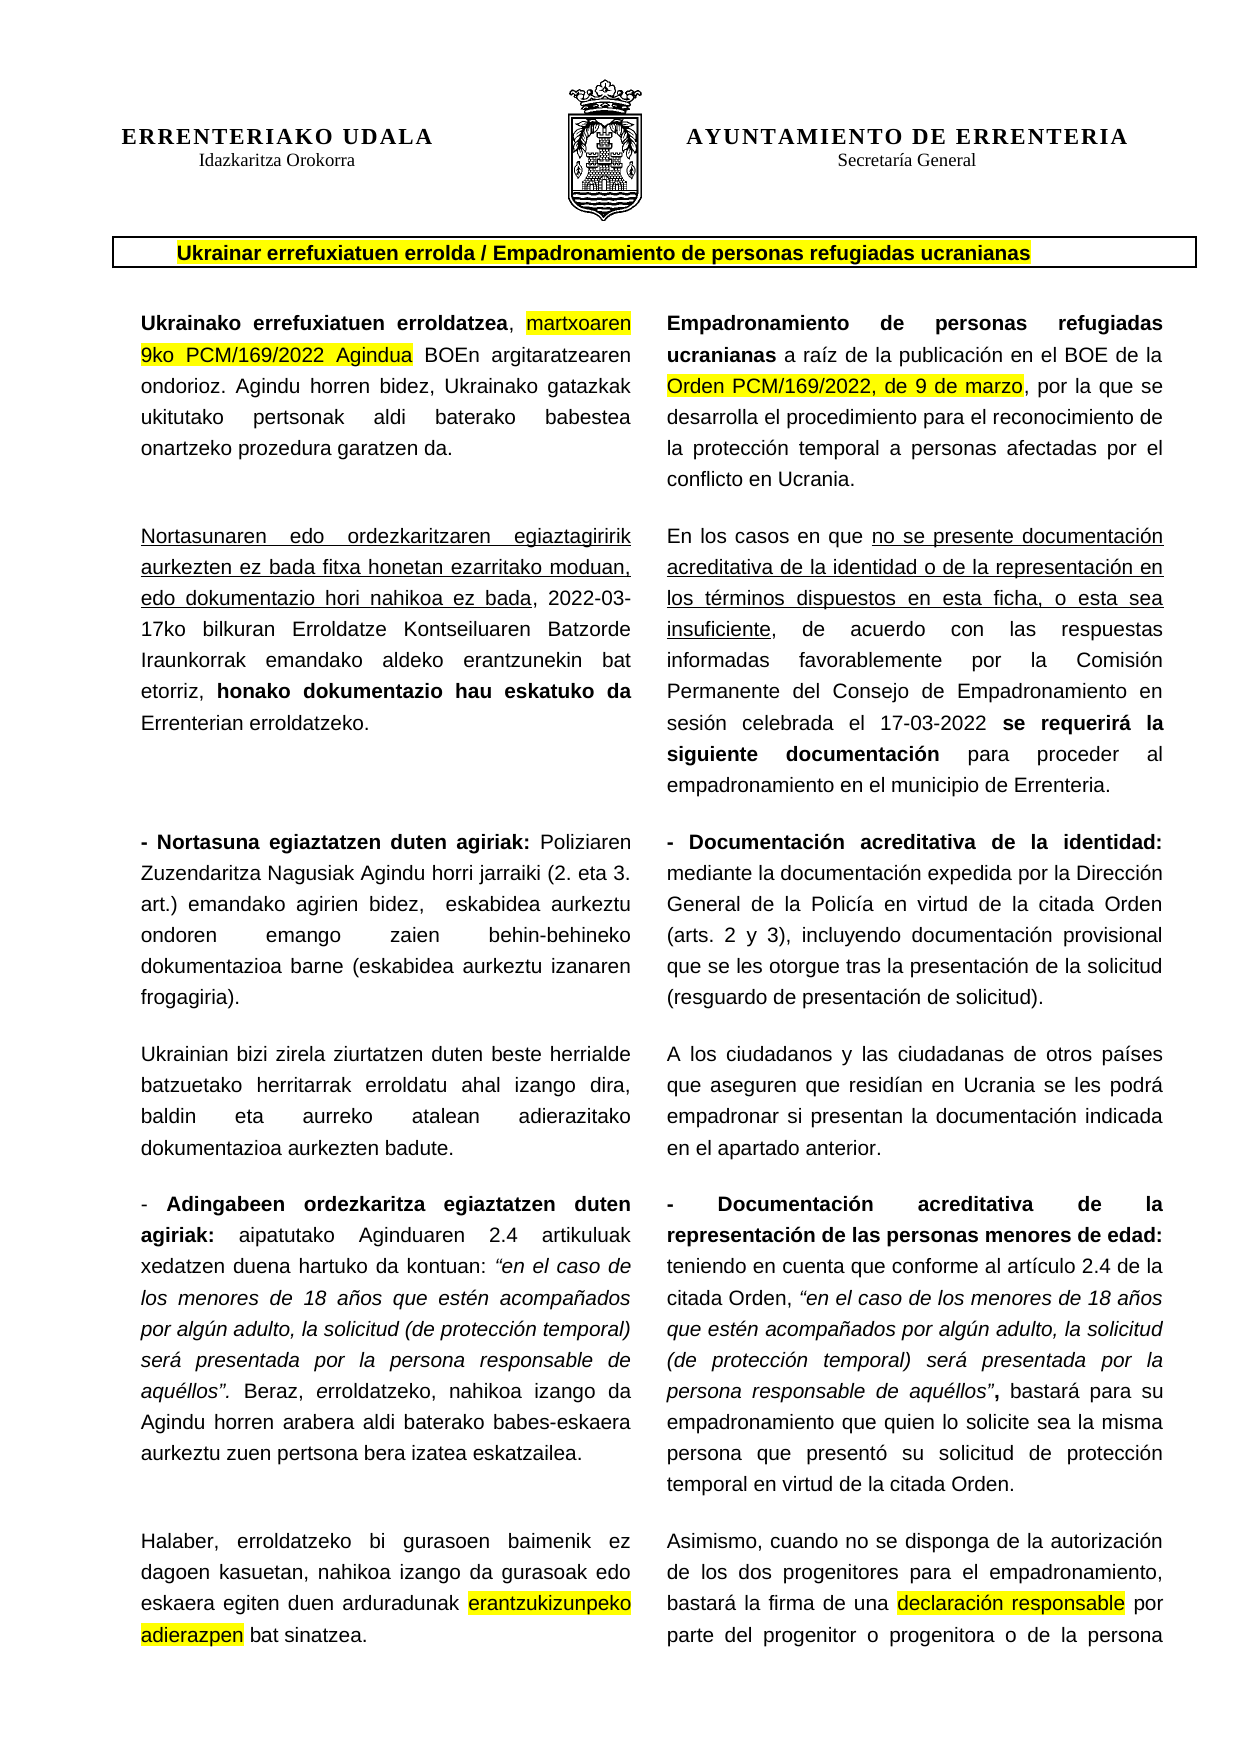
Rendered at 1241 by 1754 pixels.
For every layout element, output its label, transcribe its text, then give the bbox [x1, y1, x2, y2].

table_cell Halaber, erroldatzeko bi gurasoen baimenik ez dagoen kasuetan, nahikoa izango da gurasoak edo eskaera egiten duen arduradunak erantzukizunpeko adierazpen bat sinatzea. [123, 1513, 649, 1663]
table_cell - Nortasuna egiaztatzen duten agiriak: Poliziaren Zuzendaritza Nagusiak Agindu horri jarraiki (2. eta 3. art.) emandako agirien bidez, eskabidea aurkeztu ondoren emango zaien behin-behineko dokumentazioa barne (eskabidea aurkeztu izanaren frogagiria). [123, 813, 649, 1026]
table_cell - Documentación acreditativa de la representación de las personas menores de edad: teniendo en cuenta que conforme al artículo 2.4 de la citada Orden, “en el caso de los menores de 18 años que estén acompañados por algún adulto, la solicitud (de protección temporal) será presentada por la persona responsable de aquéllos”, bastará para su empadronamiento que quien lo solicite sea la misma persona que presentó su solicitud de protección temporal en virtud de la citada Orden. [649, 1176, 1181, 1513]
table_cell - Documentación acreditativa de la identidad: mediante la documentación expedida por la Dirección General de la Policía en virtud de la citada Orden (arts. 2 y 3), incluyendo documentación provisional que se les otorgue tras la presentación de la solicitud (resguardo de presentación de solicitud). [649, 813, 1181, 1026]
text Ukrainar errefuxiatuen errolda / Empadronamiento de personas refugiadas ucranianas [114, 238, 1195, 266]
table_cell Asimismo, cuando no se disponga de la autorización de los dos progenitores para el empadronamiento, bastará la firma de una declaración responsable por parte del progenitor o progenitora o de la persona [649, 1513, 1181, 1663]
table_cell En los casos en que no se presente documentación acreditativa de la identidad o de la representación en los términos dispuestos en esta ficha, o esta sea insuficiente, de acuerdo con las respuestas informadas favorablemente por la Comisión Permanente del Consejo de Empadronamiento en sesión celebrada el 17-03-2022 se requerirá la siguiente documentación para proceder al empadronamiento en el municipio de Errenteria. [649, 507, 1181, 813]
table_header Empadronamiento de personas refugiadas ucranianas a raíz de la publicación en el BOE de la Orden PCM/169/2022, de 9 de marzo, por la que se desarrolla el procedimiento para el reconocimiento de la protección temporal a personas afectadas por el conflicto en Ucrania. [649, 295, 1181, 507]
table_header Ukrainako errefuxiatuen erroldatzea, martxoaren 9ko PCM/169/2022 Agindua BOEn argitaratzearen ondorioz. Agindu horren bidez, Ukrainako gatazkak ukitutako pertsonak aldi baterako babestea onartzeko prozedura garatzen da. [123, 295, 649, 507]
table_cell - Adingabeen ordezkaritza egiaztatzen duten agiriak: aipatutako Aginduaren 2.4 artikuluak xedatzen duena hartuko da kontuan: “en el caso de los menores de 18 años que estén acompañados por algún adulto, la solicitud (de protección temporal) será presentada por la persona responsable de aquéllos”. Beraz, erroldatzeko, nahikoa izango da Agindu horren arabera aldi baterako babes-eskaera aurkeztu zuen pertsona bera izatea eskatzailea. [123, 1176, 649, 1513]
table_cell A los ciudadanos y las ciudadanas de otros países que aseguren que residían en Ucrania se les podrá empadronar si presentan la documentación indicada en el apartado anterior. [649, 1026, 1181, 1176]
table_cell Nortasunaren edo ordezkaritzaren egiaztagiririk aurkezten ez bada fitxa honetan ezarritako moduan, edo dokumentazio hori nahikoa ez bada, 2022-03-17ko bilkuran Erroldatze Kontseiluaren Batzorde Iraunkorrak emandako aldeko erantzunekin bat etorriz, honako dokumentazio hau eskatuko da Errenterian erroldatzeko. [123, 507, 649, 813]
table_cell Ukrainian bizi zirela ziurtatzen duten beste herrialde batzuetako herritarrak erroldatu ahal izango dira, baldin eta aurreko atalean adierazitako dokumentazioa aurkezten badute. [123, 1026, 649, 1176]
